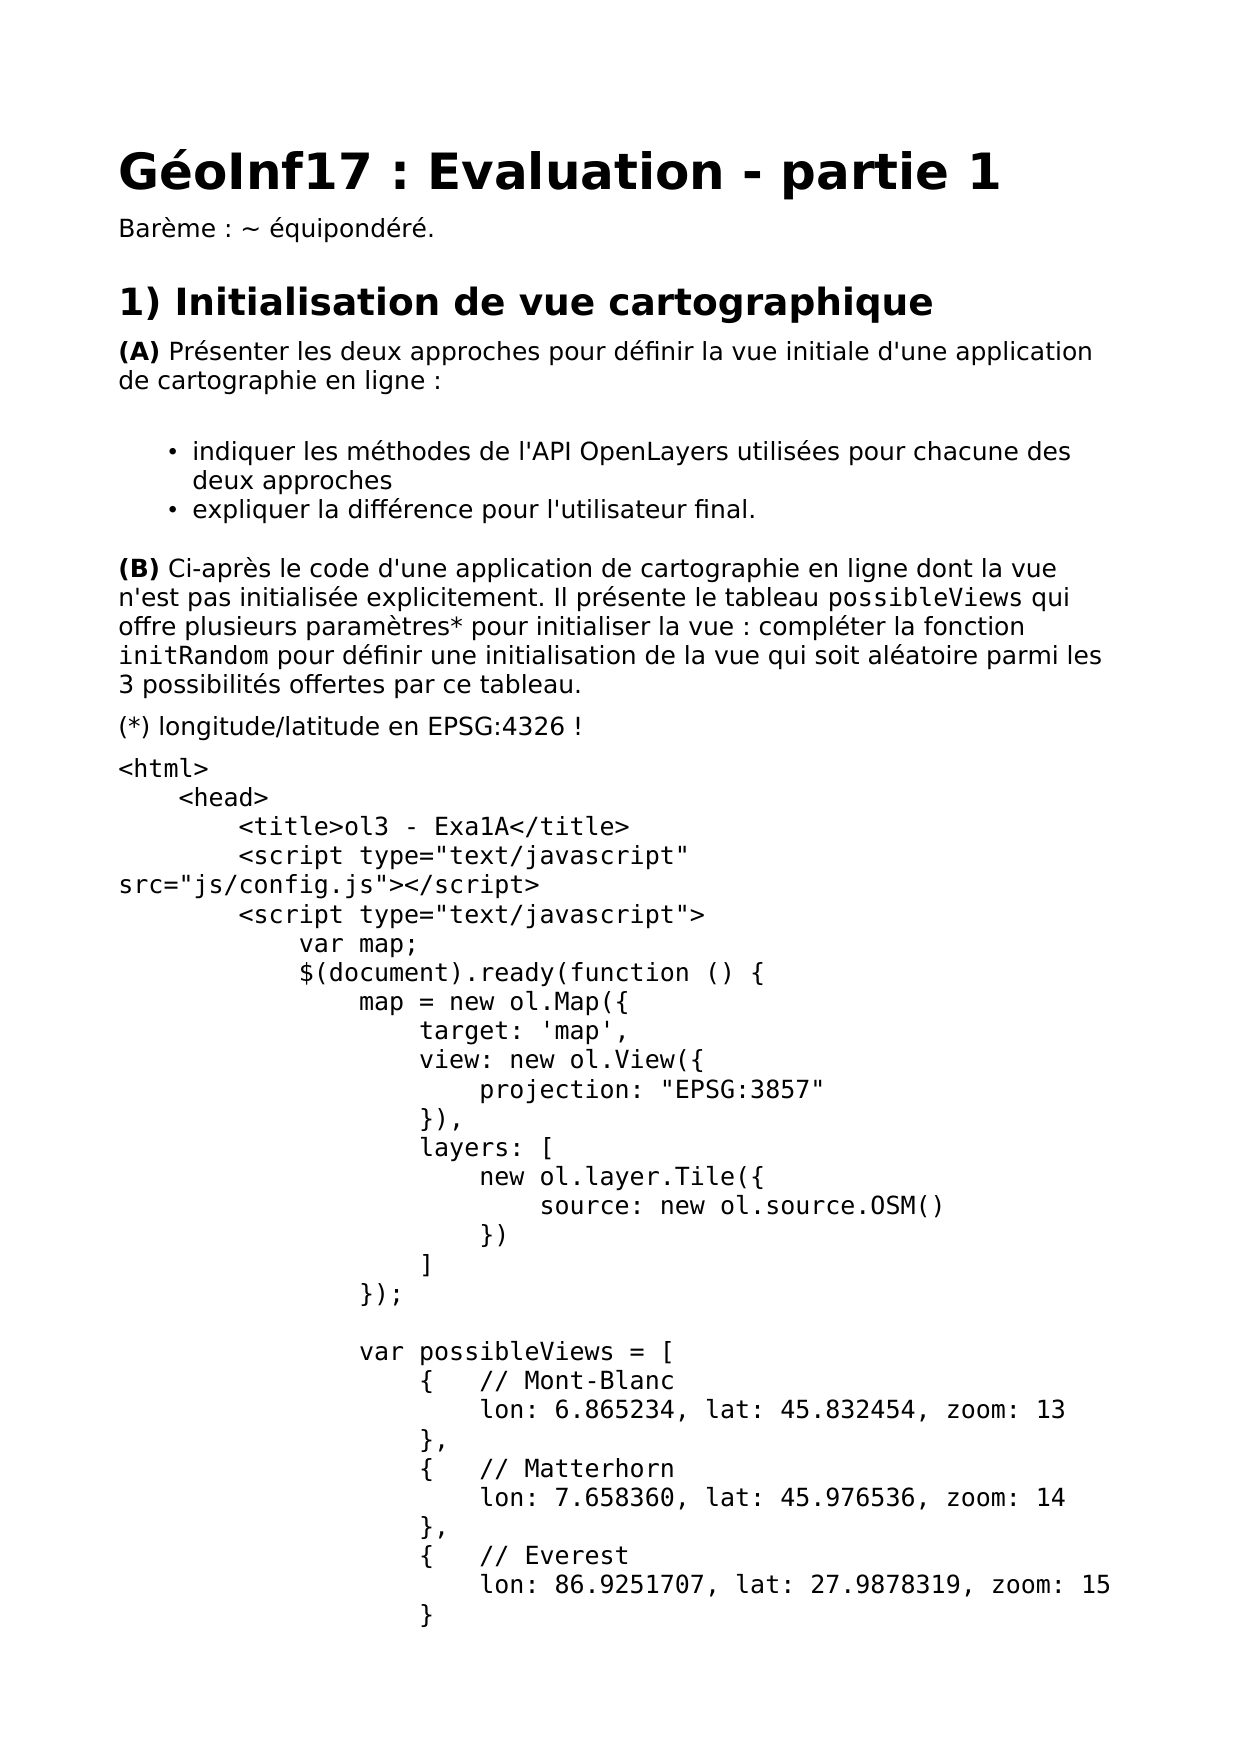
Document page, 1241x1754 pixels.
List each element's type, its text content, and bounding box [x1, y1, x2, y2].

text (B) Ci-après le code d'une application de cartographie en ligne dont la vue n'est pas initialisée explicitement. Il présente le tableau possibleViews qui offre plusieurs paramètres* pour initialiser la vue : compléter la fonction initRandom pour définir une initialisation de la vue qui soit aléatoire parmi les 3 possibilités offertes par ce tableau. [118, 554, 1122, 700]
text <html> <head> <title>ol3 - Exa1A</title> <script type="text/javascript" src="js/config.js"></script> <script type="text/javascript"> var map; $(document).ready(function () { map = new ol.Map({ target: 'map', view: new ol.View({ projection: "EPSG:3857" }), layers: [ new ol.layer.Tile({ source: new ol.source.OSM() }) ] }); var possibleViews = [ { // Mont-Blanc lon: 6.865234, lat: 45.832454, zoom: 13 }, { // Matterhorn lon: 7.658360, lat: 45.976536, zoom: 14 }, { // Everest lon: 86.9251707, lat: 27.9878319, zoom: 15 } [118, 754, 1122, 1629]
subtitle 1) Initialisation de vue cartographique [118, 281, 1122, 324]
list expliquer la différence pour l'utilisateur final. [177, 495, 1122, 524]
list indiquer les méthodes de l'API OpenLayers utilisées pour chacune des deux approches [177, 437, 1122, 495]
text (*) longitude/latitude en EPSG:4326 ! [118, 712, 1122, 741]
subtitle GéoInf17 : Evaluation - partie 1 [118, 143, 1122, 201]
text (A) Présenter les deux approches pour définir la vue initiale d'une application de cartographie en ligne : [118, 337, 1122, 395]
text Barème : ~ équipondéré. [118, 214, 1122, 243]
